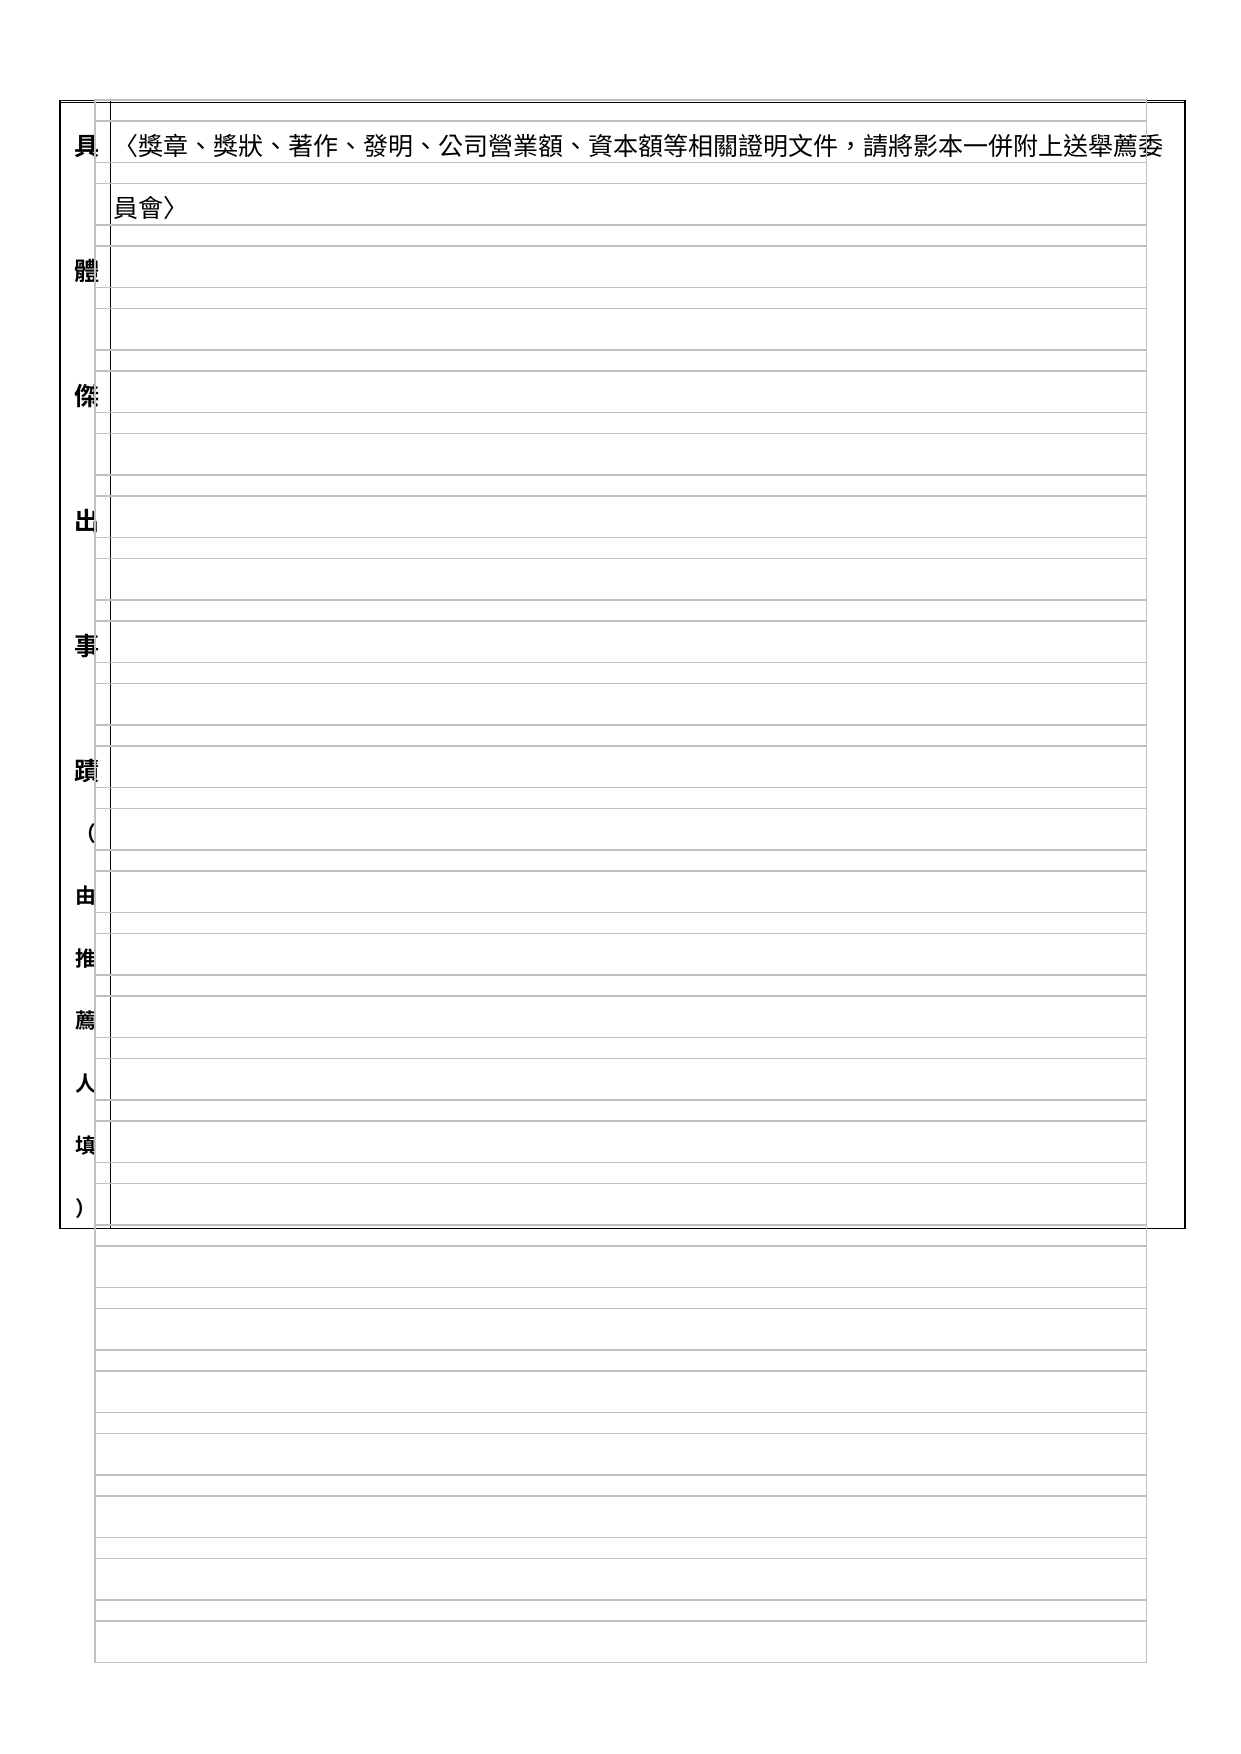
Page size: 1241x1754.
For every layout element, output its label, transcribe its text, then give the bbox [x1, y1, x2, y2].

table_cell 〈獎章、獎狀、著作、發明、公司營業額、資本額等相關證明文件，請將影本一併附上送舉薦委員會〉 [111, 1184, 1146, 1224]
table_cell 〈獎章、獎狀、著作、發明、公司營業額、資本額等相關證明文件，請將影本一併附上送舉薦委員會〉 [111, 163, 1146, 183]
table_cell 〈獎章、獎狀、著作、發明、公司營業額、資本額等相關證明文件，請將影本一併附上送舉薦委員會〉 [111, 684, 1146, 724]
table_cell 具 體 傑 出 事 蹟（由推薦人填） [96, 809, 110, 849]
table_cell 〈獎章、獎狀、著作、發明、公司營業額、資本額等相關證明文件，請將影本一併附上送舉薦委員會〉 [111, 1122, 1146, 1162]
table_cell 〈獎章、獎狀、著作、發明、公司營業額、資本額等相關證明文件，請將影本一併附上送舉薦委員會〉 [111, 434, 1146, 474]
table_cell 〈獎章、獎狀、著作、發明、公司營業額、資本額等相關證明文件，請將影本一併附上送舉薦委員會〉 [111, 559, 1146, 599]
table_cell 〈獎章、獎狀、著作、發明、公司營業額、資本額等相關證明文件，請將影本一併附上送舉薦委員會〉 [111, 476, 1146, 495]
table_cell 〈獎章、獎狀、著作、發明、公司營業額、資本額等相關證明文件，請將影本一併附上送舉薦委員會〉 [111, 726, 1146, 745]
table_cell 〈獎章、獎狀、著作、發明、公司營業額、資本額等相關證明文件，請將影本一併附上送舉薦委員會〉 [111, 497, 1146, 537]
table_cell 〈獎章、獎狀、著作、發明、公司營業額、資本額等相關證明文件，請將影本一併附上送舉薦委員會〉 [111, 913, 1146, 933]
table_cell 〈獎章、獎狀、著作、發明、公司營業額、資本額等相關證明文件，請將影本一併附上送舉薦委員會〉 [111, 247, 1146, 287]
table_cell 〈獎章、獎狀、著作、發明、公司營業額、資本額等相關證明文件，請將影本一併附上送舉薦委員會〉 [111, 1163, 1146, 1183]
table_cell 〈獎章、獎狀、著作、發明、公司營業額、資本額等相關證明文件，請將影本一併附上送舉薦委員會〉 [111, 663, 1146, 683]
table_cell 〈獎章、獎狀、著作、發明、公司營業額、資本額等相關證明文件，請將影本一併附上送舉薦委員會〉 [111, 1038, 1146, 1058]
table_cell 具 體 傑 出 事 蹟（由推薦人填） [96, 1059, 110, 1099]
table_cell 〈獎章、獎狀、著作、發明、公司營業額、資本額等相關證明文件，請將影本一併附上送舉薦委員會〉 [111, 372, 1146, 412]
table_cell 具 體 傑 出 事 蹟（由推薦人填） [96, 997, 110, 1037]
table_cell 具 體 傑 出 事 蹟（由推薦人填） [96, 372, 110, 412]
table_cell 〈獎章、獎狀、著作、發明、公司營業額、資本額等相關證明文件，請將影本一併附上送舉薦委員會〉 [111, 872, 1146, 912]
table_cell 具 體 傑 出 事 蹟（由推薦人填） [96, 309, 110, 349]
table_cell 〈獎章、獎狀、著作、發明、公司營業額、資本額等相關證明文件，請將影本一併附上送舉薦委員會〉 [111, 122, 1146, 162]
table_cell 〈獎章、獎狀、著作、發明、公司營業額、資本額等相關證明文件，請將影本一併附上送舉薦委員會〉 [111, 851, 1146, 870]
table_cell 〈獎章、獎狀、著作、發明、公司營業額、資本額等相關證明文件，請將影本一併附上送舉薦委員會〉 [111, 934, 1146, 974]
table_cell 具 體 傑 出 事 蹟（由推薦人填） [96, 747, 110, 787]
table_cell 〈獎章、獎狀、著作、發明、公司營業額、資本額等相關證明文件，請將影本一併附上送舉薦委員會〉 [111, 997, 1146, 1037]
table_cell 〈獎章、獎狀、著作、發明、公司營業額、資本額等相關證明文件，請將影本一併附上送舉薦委員會〉 [111, 226, 1146, 245]
table_cell 〈獎章、獎狀、著作、發明、公司營業額、資本額等相關證明文件，請將影本一併附上送舉薦委員會〉 [111, 1101, 1146, 1120]
table_cell 〈獎章、獎狀、著作、發明、公司營業額、資本額等相關證明文件，請將影本一併附上送舉薦委員會〉 [111, 976, 1146, 995]
table_cell 〈獎章、獎狀、著作、發明、公司營業額、資本額等相關證明文件，請將影本一併附上送舉薦委員會〉 [111, 288, 1146, 308]
table_cell 〈獎章、獎狀、著作、發明、公司營業額、資本額等相關證明文件，請將影本一併附上送舉薦委員會〉 [1147, 103, 1184, 1228]
table_cell 〈獎章、獎狀、著作、發明、公司營業額、資本額等相關證明文件，請將影本一併附上送舉薦委員會〉 [111, 747, 1146, 787]
table_cell 具 體 傑 出 事 蹟（由推薦人填） [96, 622, 110, 662]
table_cell 具 體 傑 出 事 蹟（由推薦人填） [96, 1122, 110, 1162]
table_cell 具 體 傑 出 事 蹟（由推薦人填） [96, 684, 110, 724]
table_cell 具 體 傑 出 事 蹟（由推薦人填） [96, 122, 110, 162]
table_cell 〈獎章、獎狀、著作、發明、公司營業額、資本額等相關證明文件，請將影本一併附上送舉薦委員會〉 [111, 622, 1146, 662]
table_cell 〈獎章、獎狀、著作、發明、公司營業額、資本額等相關證明文件，請將影本一併附上送舉薦委員會〉 [111, 1059, 1146, 1099]
table_cell 〈獎章、獎狀、著作、發明、公司營業額、資本額等相關證明文件，請將影本一併附上送舉薦委員會〉 [111, 788, 1146, 808]
table_cell 具 體 傑 出 事 蹟（由推薦人填） [96, 872, 110, 912]
table_cell 具 體 傑 出 事 蹟（由推薦人填） [61, 103, 94, 1228]
table_cell 具 體 傑 出 事 蹟（由推薦人填） [96, 497, 110, 537]
table_cell 〈獎章、獎狀、著作、發明、公司營業額、資本額等相關證明文件，請將影本一併附上送舉薦委員會〉 [111, 809, 1146, 849]
table_cell 〈獎章、獎狀、著作、發明、公司營業額、資本額等相關證明文件，請將影本一併附上送舉薦委員會〉 [111, 601, 1146, 620]
table_cell 具 體 傑 出 事 蹟（由推薦人填） [96, 434, 110, 474]
table_cell 具 體 傑 出 事 蹟（由推薦人填） [96, 1184, 110, 1224]
table_cell 具 體 傑 出 事 蹟（由推薦人填） [96, 184, 110, 224]
table_cell 〈獎章、獎狀、著作、發明、公司營業額、資本額等相關證明文件，請將影本一併附上送舉薦委員會〉 [111, 413, 1146, 433]
table_cell 〈獎章、獎狀、著作、發明、公司營業額、資本額等相關證明文件，請將影本一併附上送舉薦委員會〉 [111, 351, 1146, 370]
table_cell 〈獎章、獎狀、著作、發明、公司營業額、資本額等相關證明文件，請將影本一併附上送舉薦委員會〉 [111, 538, 1146, 558]
table_cell 具 體 傑 出 事 蹟（由推薦人填） [96, 247, 110, 287]
table_cell 〈獎章、獎狀、著作、發明、公司營業額、資本額等相關證明文件，請將影本一併附上送舉薦委員會〉 [111, 103, 1146, 120]
table_cell 〈獎章、獎狀、著作、發明、公司營業額、資本額等相關證明文件，請將影本一併附上送舉薦委員會〉 [111, 184, 1146, 224]
table_cell 具 體 傑 出 事 蹟（由推薦人填） [96, 934, 110, 974]
table_cell 具 體 傑 出 事 蹟（由推薦人填） [96, 559, 110, 599]
table_cell 〈獎章、獎狀、著作、發明、公司營業額、資本額等相關證明文件，請將影本一併附上送舉薦委員會〉 [111, 309, 1146, 349]
